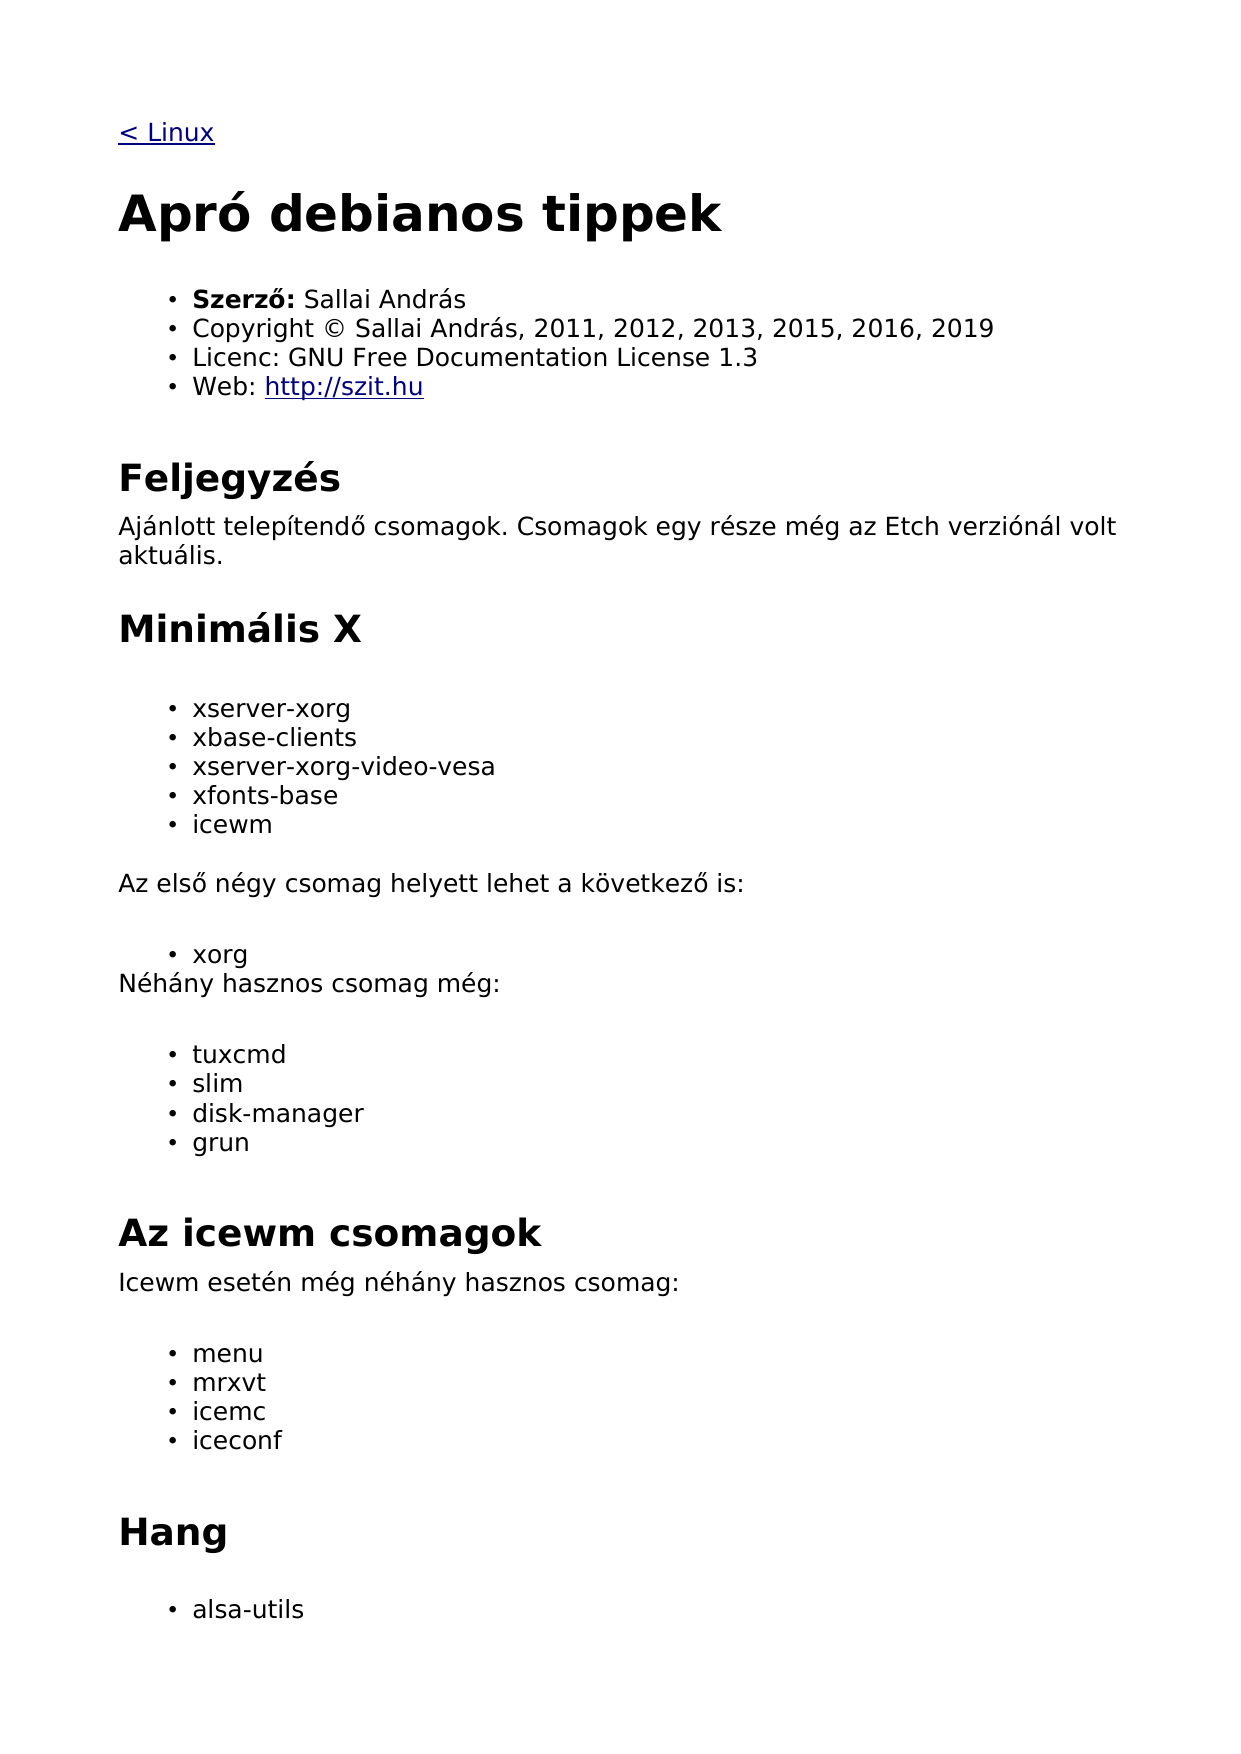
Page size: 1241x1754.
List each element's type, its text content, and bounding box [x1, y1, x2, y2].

list icewm [177, 810, 1122, 839]
list Copyright © Sallai András, 2011, 2012, 2013, 2015, 2016, 2019 [177, 314, 1122, 343]
list grun [177, 1128, 1122, 1157]
list icemc [177, 1397, 1122, 1426]
list xserver-xorg [177, 694, 1122, 723]
list xfonts-base [177, 781, 1122, 810]
list alsa-utils [177, 1596, 1122, 1625]
list disk-manager [177, 1099, 1122, 1128]
text Icewm esetén még néhány hasznos csomag: [118, 1268, 1122, 1297]
list Licenc: GNU Free Documentation License 1.3 [177, 343, 1122, 372]
list menu [177, 1339, 1122, 1368]
list tuxcmd [177, 1041, 1122, 1070]
subtitle Apró debianos tippek [118, 185, 1122, 243]
subtitle Hang [118, 1510, 1122, 1554]
subtitle Minimális X [118, 608, 1122, 652]
list slim [177, 1070, 1122, 1099]
list Szerző: Sallai András [177, 285, 1122, 314]
list xorg [177, 940, 1122, 969]
list Web: http://szit.hu [177, 372, 1122, 402]
text Az első négy csomag helyett lehet a következő is: [118, 869, 1122, 898]
list xbase-clients [177, 723, 1122, 752]
subtitle Feljegyzés [118, 456, 1122, 500]
text Ajánlott telepítendő csomagok. Csomagok egy része még az Etch verziónál volt aktuális. [118, 512, 1122, 571]
subtitle Az icewm csomagok [118, 1212, 1122, 1255]
list mrxvt [177, 1368, 1122, 1397]
list iceconf [177, 1426, 1122, 1456]
text < Linux [118, 118, 1122, 147]
text Néhány hasznos csomag még: [118, 969, 1122, 998]
list xserver-xorg-video-vesa [177, 752, 1122, 781]
